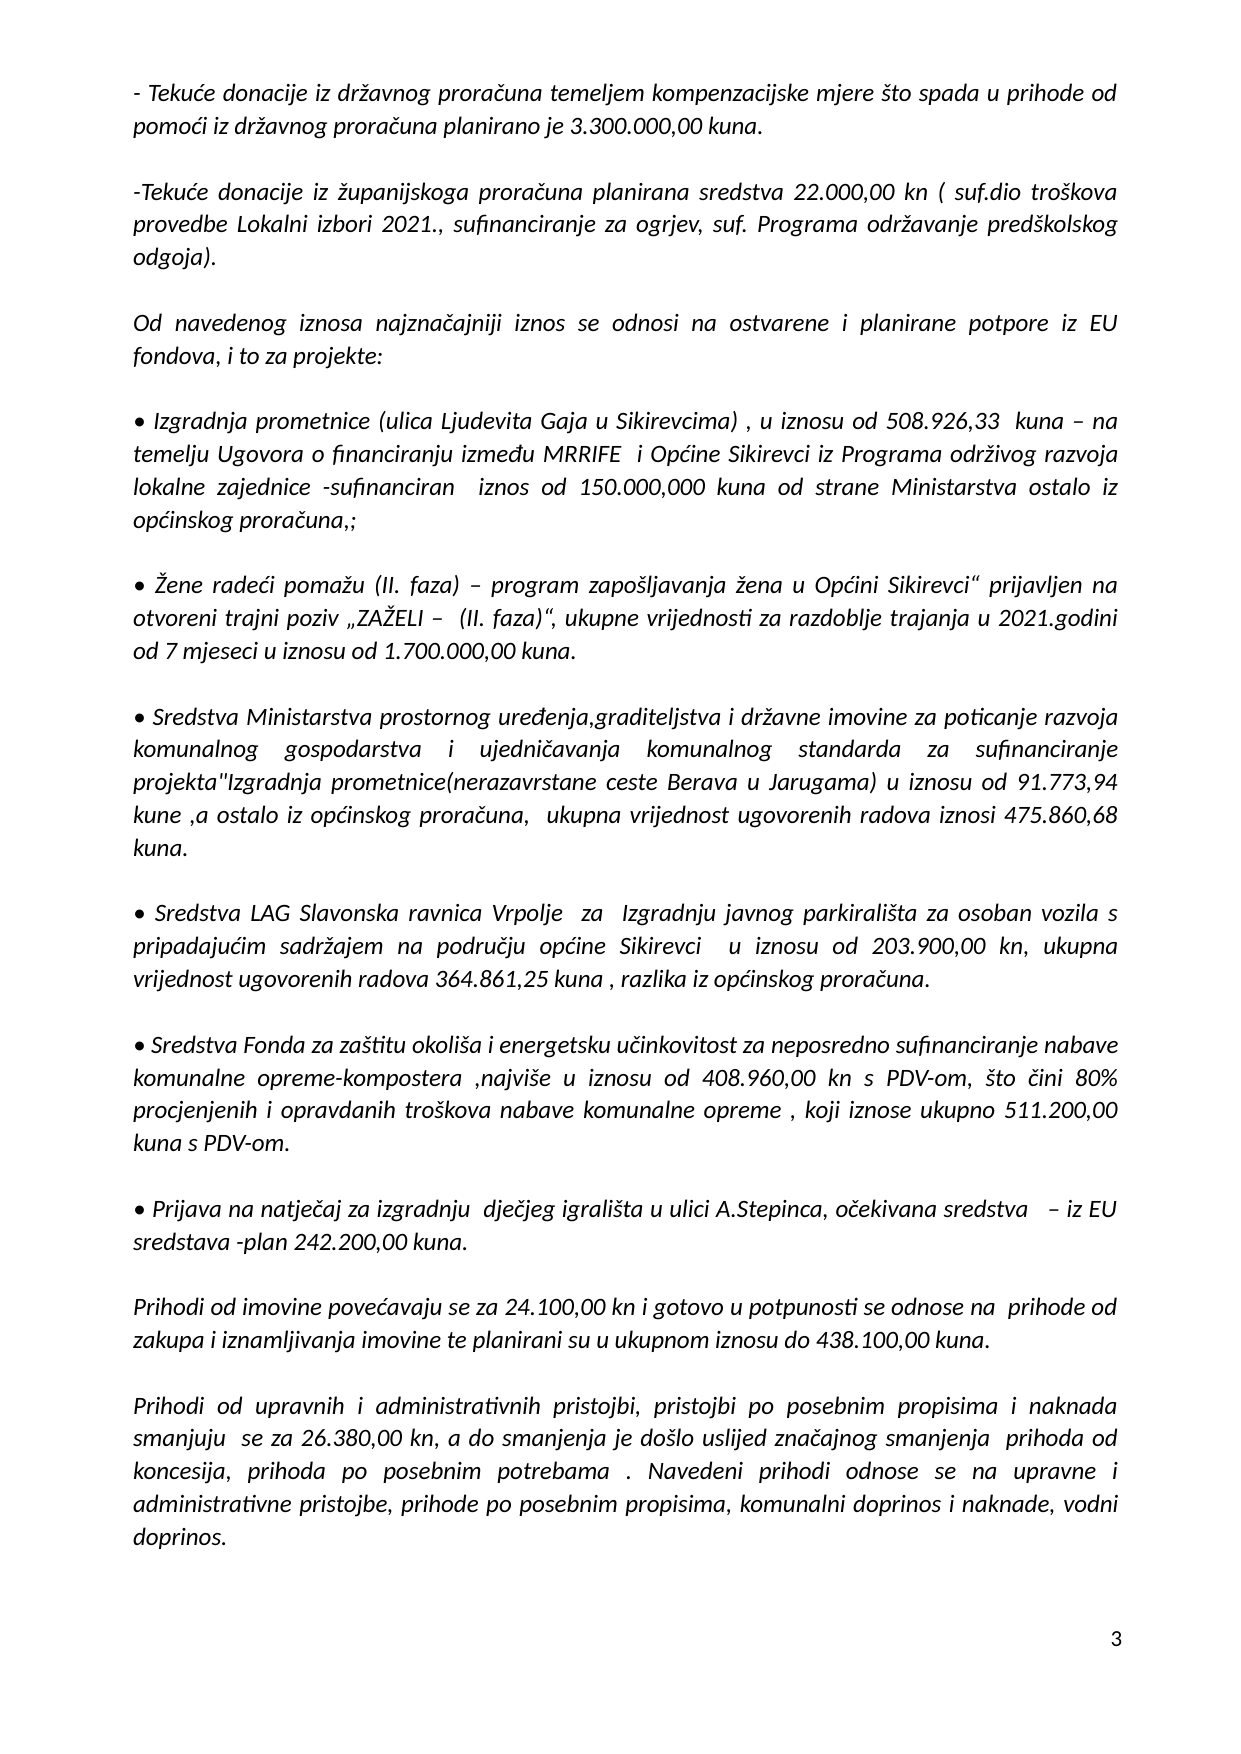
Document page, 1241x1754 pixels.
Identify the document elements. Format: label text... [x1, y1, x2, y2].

text -Tekuće donacije iz županijskoga proračuna planirana sredstva 22.000,00 kn ( suf.dio troškova provedbe Lokalni izbori 2021., sufinanciranje za ogrjev, suf. Programa održavanje predškolskog odgoja). [133, 173, 1122, 272]
text • Prijava na natječaj za izgradnju dječjeg igrališta u ulici A.Stepinca, očekivana sredstva – iz EU sredstava -plan 242.200,00 kuna. [133, 1191, 1122, 1256]
text • Izgradnja prometnice (ulica Ljudevita Gaja u Sikirevcima) , u iznosu od 508.926,33 kuna – na temelju Ugovora o financiranju između MRRIFE i Općine Sikirevci iz Programa održivog razvoja lokalne zajednice -sufinanciran iznos od 150.000,000 kuna od strane Ministarstva ostalo iz općinskog proračuna,; [133, 403, 1122, 534]
text • Sredstva Fonda za zaštitu okoliša i energetsku učinkovitost za neposredno sufinanciranje nabave komunalne opreme-kompostera ,najviše u iznosu od 408.960,00 kn s PDV-om, što čini 80% procjenjenih i opravdanih troškova nabave komunalne opreme , koji iznose ukupno 511.200,00 kuna s PDV-om. [133, 1027, 1122, 1158]
text - Tekuće donacije iz državnog proračuna temeljem kompenzacijske mjere što spada u prihode od pomoći iz državnog proračuna planirano je 3.300.000,00 kuna. [133, 75, 1122, 141]
text • Sredstva Ministarstva prostornog uređenja,graditeljstva i državne imovine za poticanje razvoja komunalnog gospodarstva i ujedničavanja komunalnog standarda za sufinanciranje projekta"Izgradnja prometnice(nerazavrstane ceste Berava u Jarugama) u iznosu od 91.773,94 kune ,a ostalo iz općinskog proračuna, ukupna vrijednost ugovorenih radova iznosi 475.860,68 kuna. [133, 698, 1122, 862]
text Prihodi od upravnih i administrativnih pristojbi, pristojbi po posebnim propisima i naknada smanjuju se za 26.380,00 kn, a do smanjenja je došlo uslijed značajnog smanjenja prihoda od koncesija, prihoda po posebnim potrebama . Navedeni prihodi odnose se na upravne i administrativne pristojbe, prihode po posebnim propisima, komunalni doprinos i naknade, vodni doprinos. [133, 1387, 1122, 1552]
text • Sredstva LAG Slavonska ravnica Vrpolje za Izgradnju javnog parkirališta za osoban vozila s pripadajućim sadržajem na području općine Sikirevci u iznosu od 203.900,00 kn, ukupna vrijednost ugovorenih radova 364.861,25 kuna , razlika iz općinskog proračuna. [133, 895, 1122, 994]
text Od navedenog iznosa najznačajniji iznos se odnosi na ostvarene i planirane potpore iz EU fondova, i to za projekte: [133, 305, 1122, 370]
text • Žene radeći pomažu (II. faza) – program zapošljavanja žena u Općini Sikirevci“ prijavljen na otvoreni trajni poziv „ZAŽELI – (II. faza)“, ukupne vrijednosti za razdoblje trajanja u 2021.godini od 7 mjeseci u iznosu od 1.700.000,00 kuna. [133, 567, 1122, 666]
text Prihodi od imovine povećavaju se za 24.100,00 kn i gotovo u potpunosti se odnose na prihode od zakupa i iznamljivanja imovine te planirani su u ukupnom iznosu do 438.100,00 kuna. [133, 1289, 1122, 1355]
